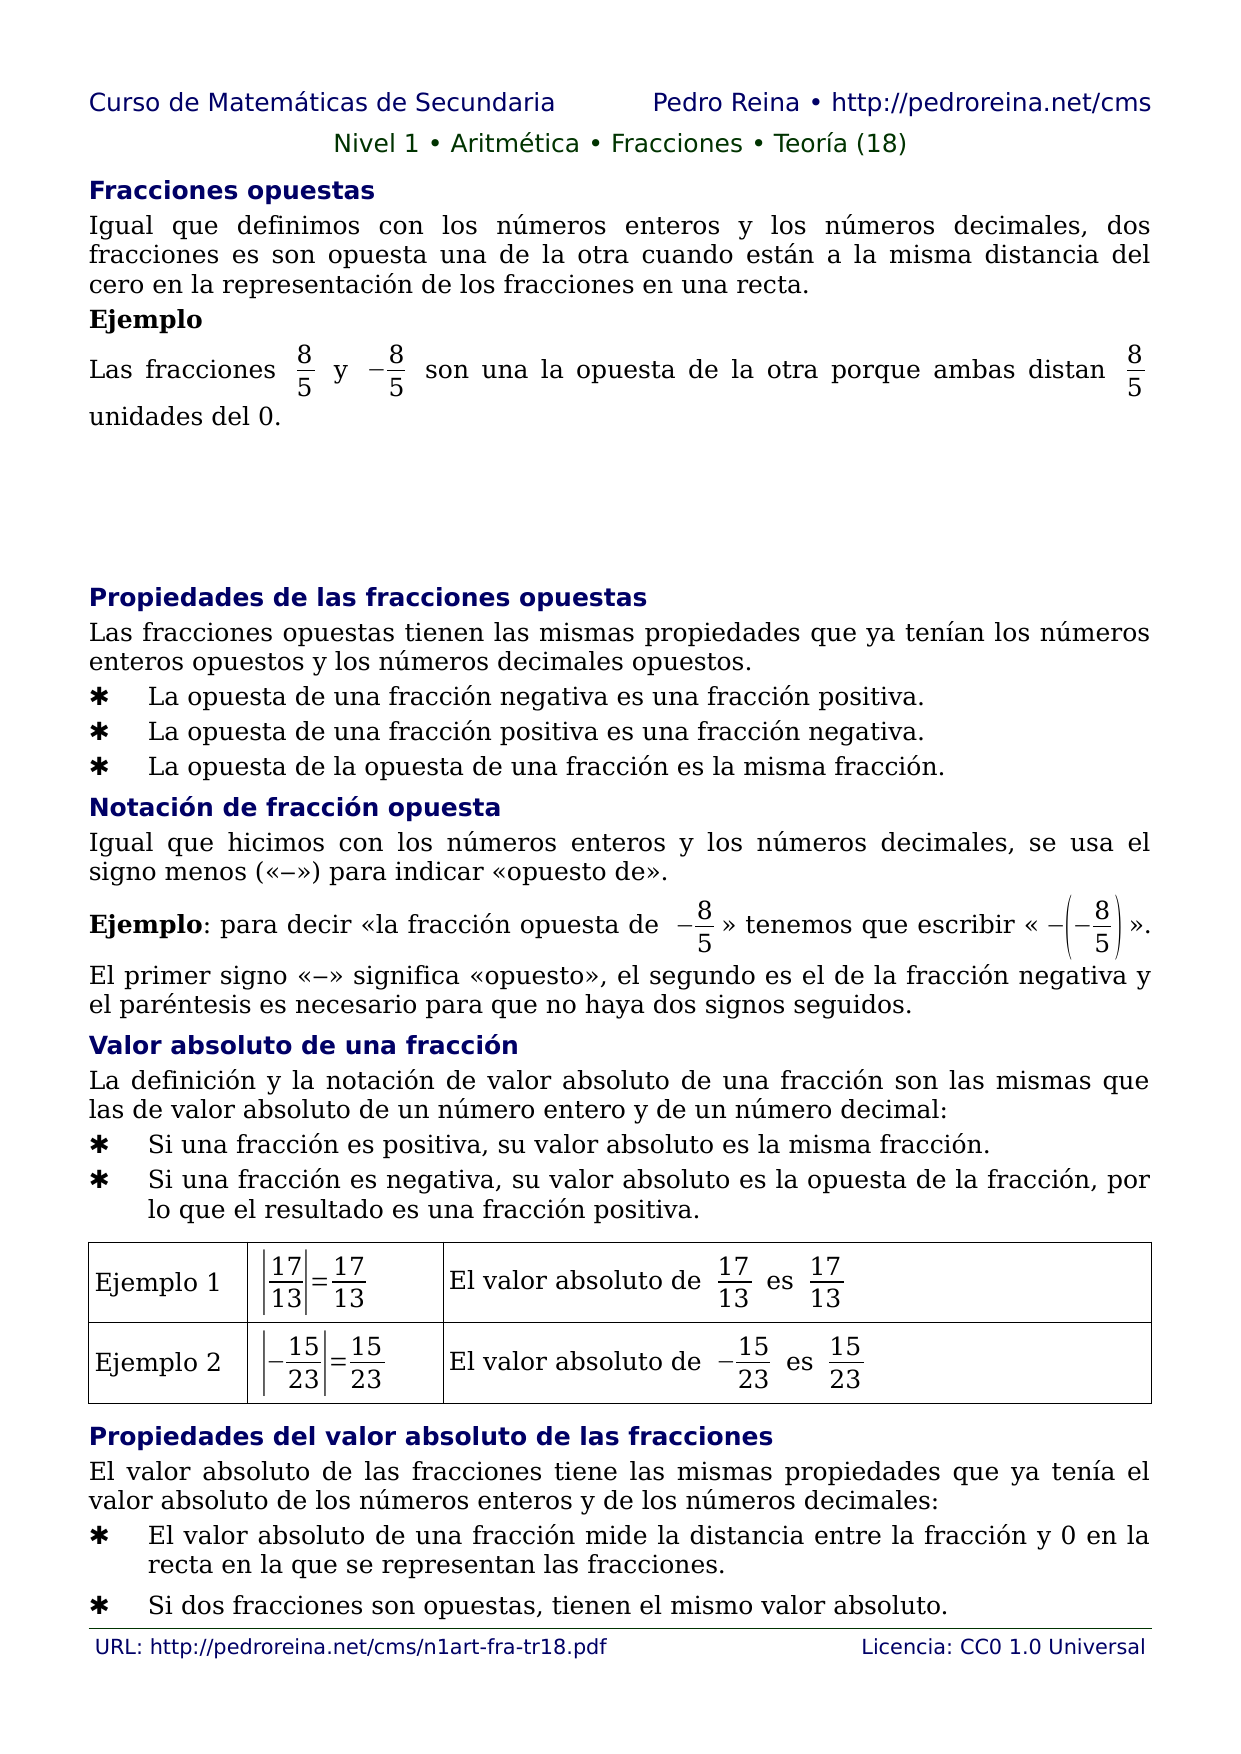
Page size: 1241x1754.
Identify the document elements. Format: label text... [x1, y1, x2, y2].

text Las fracciones y son una la opuesta de la otra porque ambas distan unidades del 0. [88, 340, 1152, 431]
list La opuesta de una fracción positiva es una fracción negativa. [88, 717, 1152, 746]
text Fracciones opuestas [88, 176, 1152, 206]
list Si una fracción es negativa, su valor absoluto es la opuesta de la fracción, por lo que el resultado es una fracción positiva. [88, 1166, 1152, 1224]
table_cell El valor absoluto de es [444, 1323, 1151, 1403]
text El valor absoluto de las fracciones tiene las mismas propiedades que ya tenía el valor absoluto de los números enteros y de los números decimales: [88, 1457, 1152, 1515]
list Si una fracción es positiva, su valor absoluto es la misma fracción. [88, 1131, 1152, 1160]
table_cell [248, 1323, 443, 1403]
list La opuesta de una fracción negativa es una fracción positiva. [88, 682, 1152, 711]
text Ejemplo: para decir «la fracción opuesta de » tenemos que escribir «». El primer signo «‒» significa «opuesto», el segundo es el de la fracción negativa y el paréntesis es necesario para que no haya dos signos seguidos. [88, 893, 1152, 1019]
text Nivel 1 • Aritmética • Fracciones • Teoría (18) [88, 129, 1152, 159]
text Valor absoluto de una fracción [88, 1031, 1152, 1060]
text Propiedades del valor absoluto de las fracciones [88, 1422, 1152, 1451]
text Propiedades de las fracciones opuestas [88, 583, 1152, 612]
text Las fracciones opuestas tienen las mismas propiedades que ya tenían los números enteros opuestos y los números decimales opuestos. [88, 618, 1152, 676]
table_header El valor absoluto de es [444, 1243, 1151, 1322]
text Ejemplo [88, 305, 1152, 334]
table_header [248, 1243, 443, 1322]
list Si dos fracciones son opuestas, tienen el mismo valor absoluto. [88, 1591, 1152, 1620]
text Notación de fracción opuesta [88, 793, 1152, 822]
text Igual que definimos con los números enteros y los números decimales, dos fracciones es son opuesta una de la otra cuando están a la misma distancia del cero en la representación de los fracciones en una recta. [88, 211, 1152, 299]
table_cell Ejemplo 2 [89, 1323, 247, 1403]
text Curso de Matemáticas de Secundaria Pedro Reina • http://pedroreina.net/cms [88, 88, 1152, 118]
text Igual que hicimos con los números enteros y los números decimales, se usa el signo menos («‒») para indicar «opuesto de». [88, 828, 1152, 887]
text La definición y la notación de valor absoluto de una fracción son las mismas que las de valor absoluto de un número entero y de un número decimal: [88, 1066, 1152, 1124]
list La opuesta de la opuesta de una fracción es la misma fracción. [88, 752, 1152, 781]
list El valor absoluto de una fracción mide la distancia entre la fracción y 0 en la recta en la que se representan las fracciones. [88, 1521, 1152, 1579]
table_header Ejemplo 1 [89, 1243, 247, 1322]
